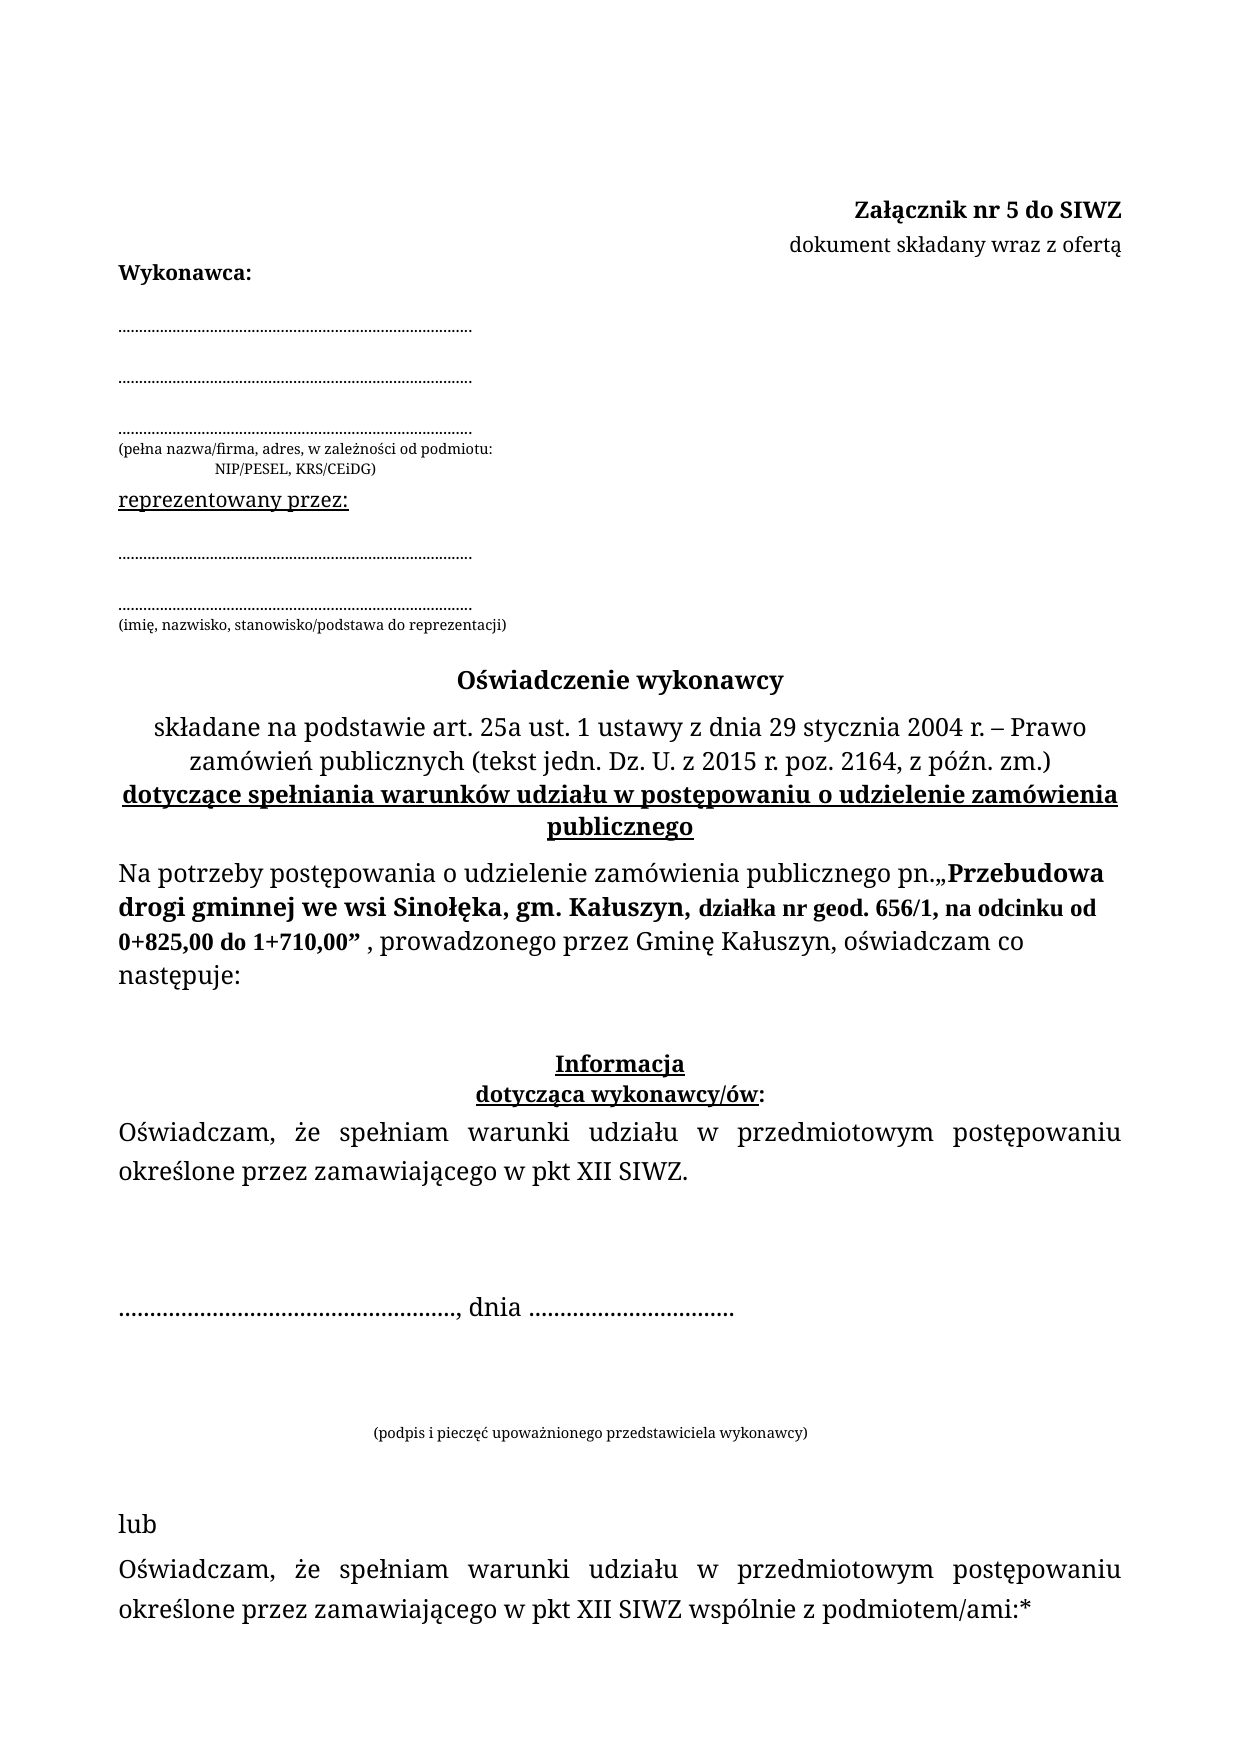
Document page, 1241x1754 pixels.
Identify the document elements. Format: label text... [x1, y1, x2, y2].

text lub [118, 1507, 1122, 1541]
text (imię, nazwisko, stanowisko/podstawa do reprezentacji) [118, 615, 1122, 635]
text Oświadczenie wykonawcy [118, 663, 1122, 697]
text dokument składany wraz z ofertą [118, 230, 1122, 258]
text dotycząca wykonawcy/ów: [118, 1079, 1122, 1109]
text Załącznik nr 5 do SIWZ [118, 194, 1122, 225]
text (pełna nazwa/firma, adres, w zależności od podmiotu: [118, 439, 1122, 459]
text Wykonawca: [118, 258, 1122, 287]
text Informacja [118, 1048, 1122, 1079]
text Oświadczam, że spełniam warunki udziału w przedmiotowym postępowaniu określone przez zamawiającego w pkt XII SIWZ wspólnie z podmiotem/ami:* [118, 1552, 1122, 1625]
text ......................................................, dnia ................................. [118, 1290, 1122, 1324]
text składane na podstawie art. 25a ust. 1 ustawy z dnia 29 stycznia 2004 r. – Prawo zamówień publicznych (tekst jedn. Dz. U. z 2015 r. poz. 2164, z późn. zm.) [118, 709, 1122, 778]
text reprezentowany przez: [118, 485, 1122, 513]
text dotyczące spełniania warunków udziału w postępowaniu o udzielenie zamówienia publicznego [118, 778, 1122, 843]
text Oświadczam, że spełniam warunki udziału w przedmiotowym postępowaniu określone przez zamawiającego w pkt XII SIWZ. [118, 1115, 1122, 1188]
text NIP/PESEL, KRS/CEiDG) [118, 459, 1122, 479]
text (podpis i pieczęć upoważnionego przedstawiciela wykonawcy) [118, 1419, 1122, 1444]
text Na potrzeby postępowania o udzielenie zamówienia publicznego pn.„Przebudowa drogi gminnej we wsi Sinołęka, gm. Kałuszyn, działka nr geod. 656/1, na odcinku od 0+825,00 do 1+710,00” , prowadzonego przez Gminę Kałuszyn, oświadczam co następuje: [118, 855, 1122, 992]
